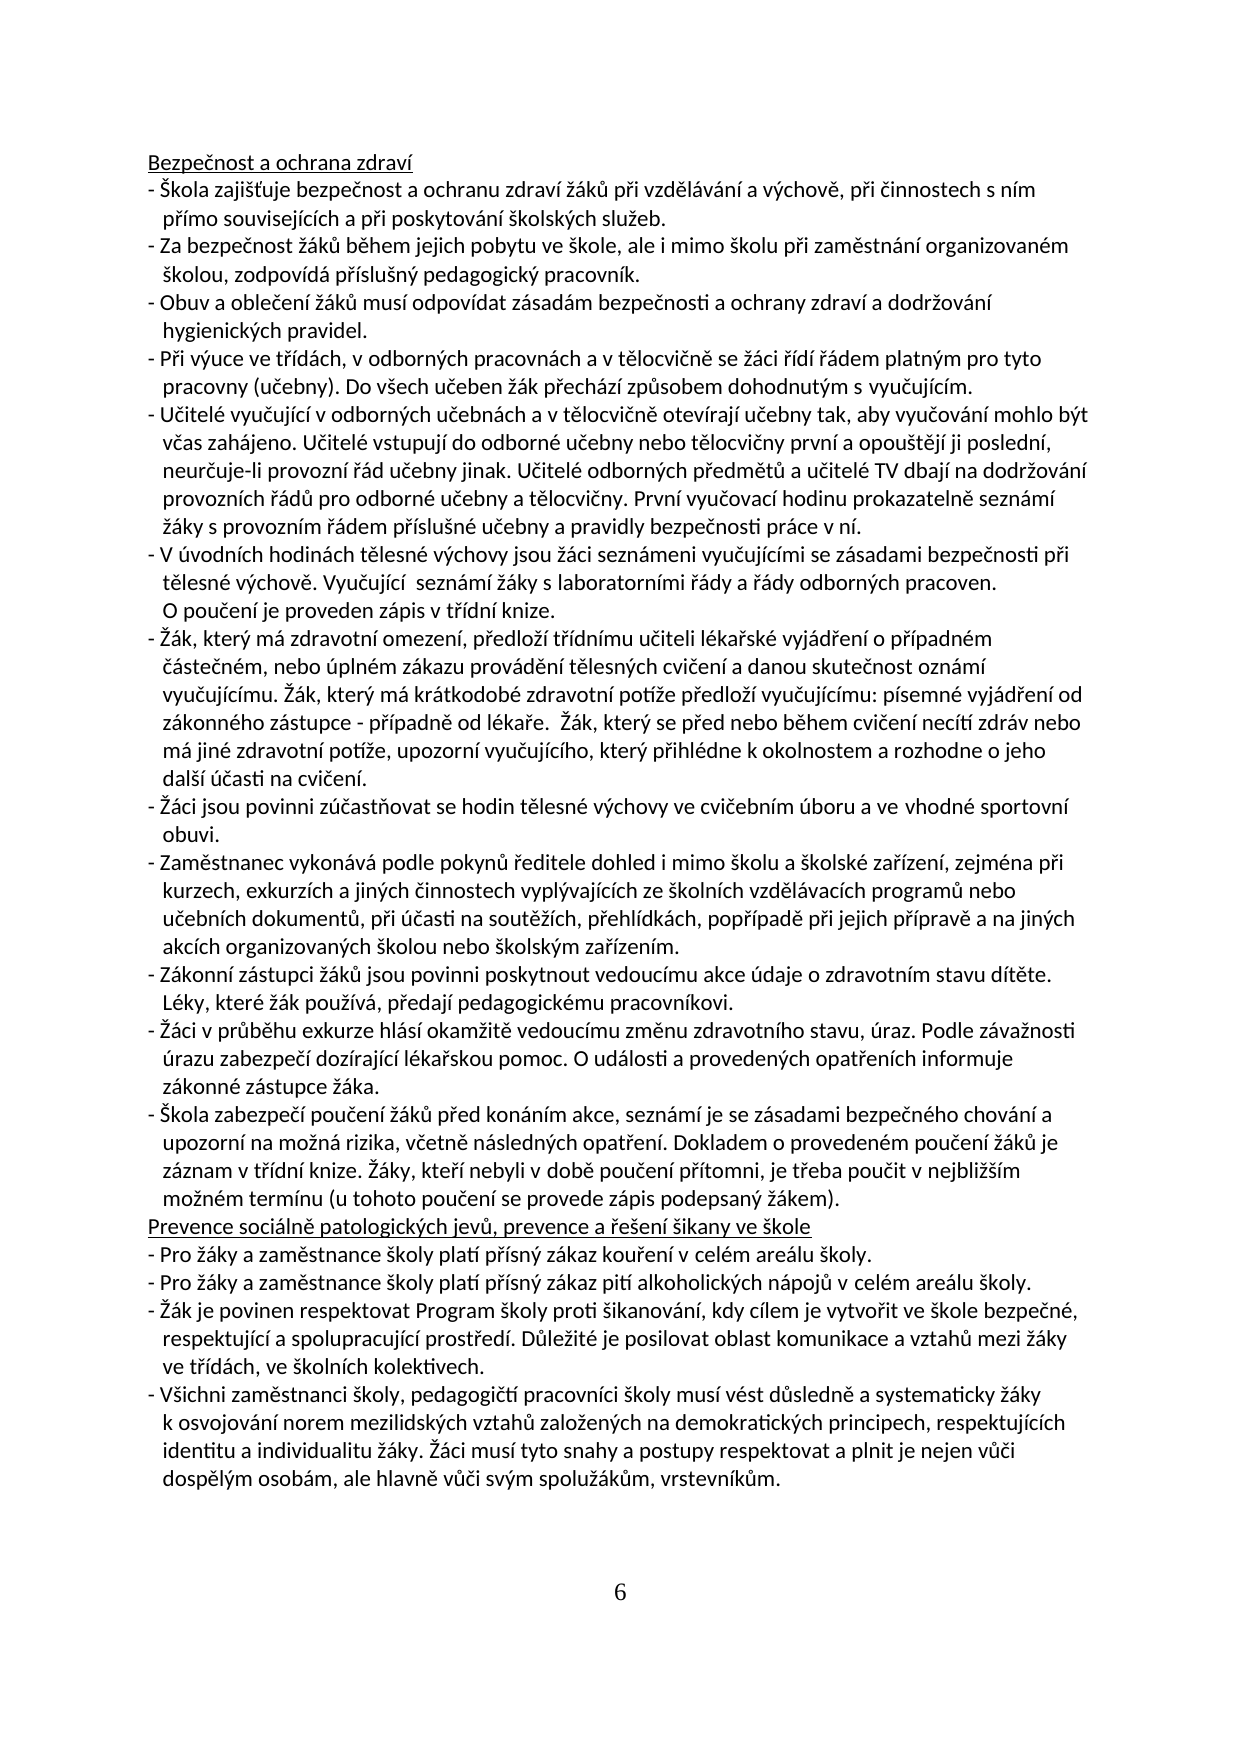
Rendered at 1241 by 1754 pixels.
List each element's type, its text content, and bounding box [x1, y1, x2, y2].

text - Žák je povinen respektovat Program školy proti šikanování, kdy cílem je vytvořit ve škole bezpečné, respektující a spolupracující prostředí. Důležité je posilovat oblast komunikace a vztahů mezi žáky ve třídách, ve školních kolektivech. [148, 1296, 1093, 1381]
text - Zaměstnanec vykonává podle pokynů ředitele dohled i mimo školu a školské zařízení, zejména při kurzech, exkurzích a jiných činnostech vyplývajících ze školních vzdělávacích programů nebo učebních dokumentů, při účasti na soutěžích, přehlídkách, popřípadě při jejich přípravě a na jiných akcích organizovaných školou nebo školským zařízením. [148, 848, 1093, 960]
text - Zákonní zástupci žáků jsou povinni poskytnout vedoucímu akce údaje o zdravotním stavu dítěte. Léky, které žák používá, předají pedagogickému pracovníkovi. [148, 960, 1093, 1016]
text - Žáci jsou povinni zúčastňovat se hodin tělesné výchovy ve cvičebním úboru a ve vhodné sportovní obuvi. [148, 792, 1093, 848]
text Prevence sociálně patologických jevů, prevence a řešení šikany ve škole [148, 1212, 1093, 1240]
text - Pro žáky a zaměstnance školy platí přísný zákaz pití alkoholických nápojů v celém areálu školy. [148, 1268, 1093, 1296]
text - Obuv a oblečení žáků musí odpovídat zásadám bezpečnosti a ochrany zdraví a dodržování hygienických pravidel. [148, 288, 1093, 344]
text - Pro žáky a zaměstnance školy platí přísný zákaz kouření v celém areálu školy. [148, 1240, 1093, 1268]
text - Všichni zaměstnanci školy, pedagogičtí pracovníci školy musí vést důsledně a systematicky žáky k osvojování norem mezilidských vztahů založených na demokratických principech, respektujících identitu a individualitu žáky. Žáci musí tyto snahy a postupy respektovat a plnit je nejen vůči dospělým osobám, ale hlavně vůči svým spolužákům, vrstevníkům. [148, 1381, 1093, 1493]
text - Žák, který má zdravotní omezení, předloží třídnímu učiteli lékařské vyjádření o případném částečném, nebo úplném zákazu provádění tělesných cvičení a danou skutečnost oznámí vyučujícímu. Žák, který má krátkodobé zdravotní potíže předloží vyučujícímu: písemné vyjádření od zákonného zástupce - případně od lékaře. Žák, který se před nebo během cvičení necítí zdráv nebo má jiné zdravotní potíže, upozorní vyučujícího, který přihlédne k okolnostem a rozhodne o jeho další účasti na cvičení. [148, 624, 1093, 792]
text Bezpečnost a ochrana zdraví [148, 148, 1093, 176]
text - Učitelé vyučující v odborných učebnách a v tělocvičně otevírají učebny tak, aby vyučování mohlo být včas zahájeno. Učitelé vstupují do odborné učebny nebo tělocvičny první a opouštějí ji poslední, neurčuje-li provozní řád učebny jinak. Učitelé odborných předmětů a učitelé TV dbají na dodržování provozních řádů pro odborné učebny a tělocvičny. První vyučovací hodinu prokazatelně seznámí žáky s provozním řádem příslušné učebny a pravidly bezpečnosti práce v ní. [148, 400, 1093, 540]
text - Při výuce ve třídách, v odborných pracovnách a v tělocvičně se žáci řídí řádem platným pro tyto pracovny (učebny). Do všech učeben žák přechází způsobem dohodnutým s vyučujícím. [148, 344, 1093, 400]
text - Za bezpečnost žáků během jejich pobytu ve škole, ale i mimo školu při zaměstnání organizovaném školou, zodpovídá příslušný pedagogický pracovník. [148, 232, 1093, 288]
text - V úvodních hodinách tělesné výchovy jsou žáci seznámeni vyučujícími se zásadami bezpečnosti při tělesné výchově. Vyučující seznámí žáky s laboratorními řády a řády odborných pracoven. O poučení je proveden zápis v třídní knize. [148, 540, 1093, 624]
text - Škola zajišťuje bezpečnost a ochranu zdraví žáků při vzdělávání a výchově, při činnostech s ním přímo souvisejících a při poskytování školských služeb. [148, 176, 1093, 232]
text - Žáci v průběhu exkurze hlásí okamžitě vedoucímu změnu zdravotního stavu, úraz. Podle závažnosti úrazu zabezpečí dozírající lékařskou pomoc. O události a provedených opatřeních informuje zákonné zástupce žáka. [148, 1016, 1093, 1100]
text - Škola zabezpečí poučení žáků před konáním akce, seznámí je se zásadami bezpečného chování a upozorní na možná rizika, včetně následných opatření. Dokladem o provedeném poučení žáků je záznam v třídní knize. Žáky, kteří nebyli v době poučení přítomni, je třeba poučit v nejbližším možném termínu (u tohoto poučení se provede zápis podepsaný žákem). [148, 1100, 1093, 1212]
